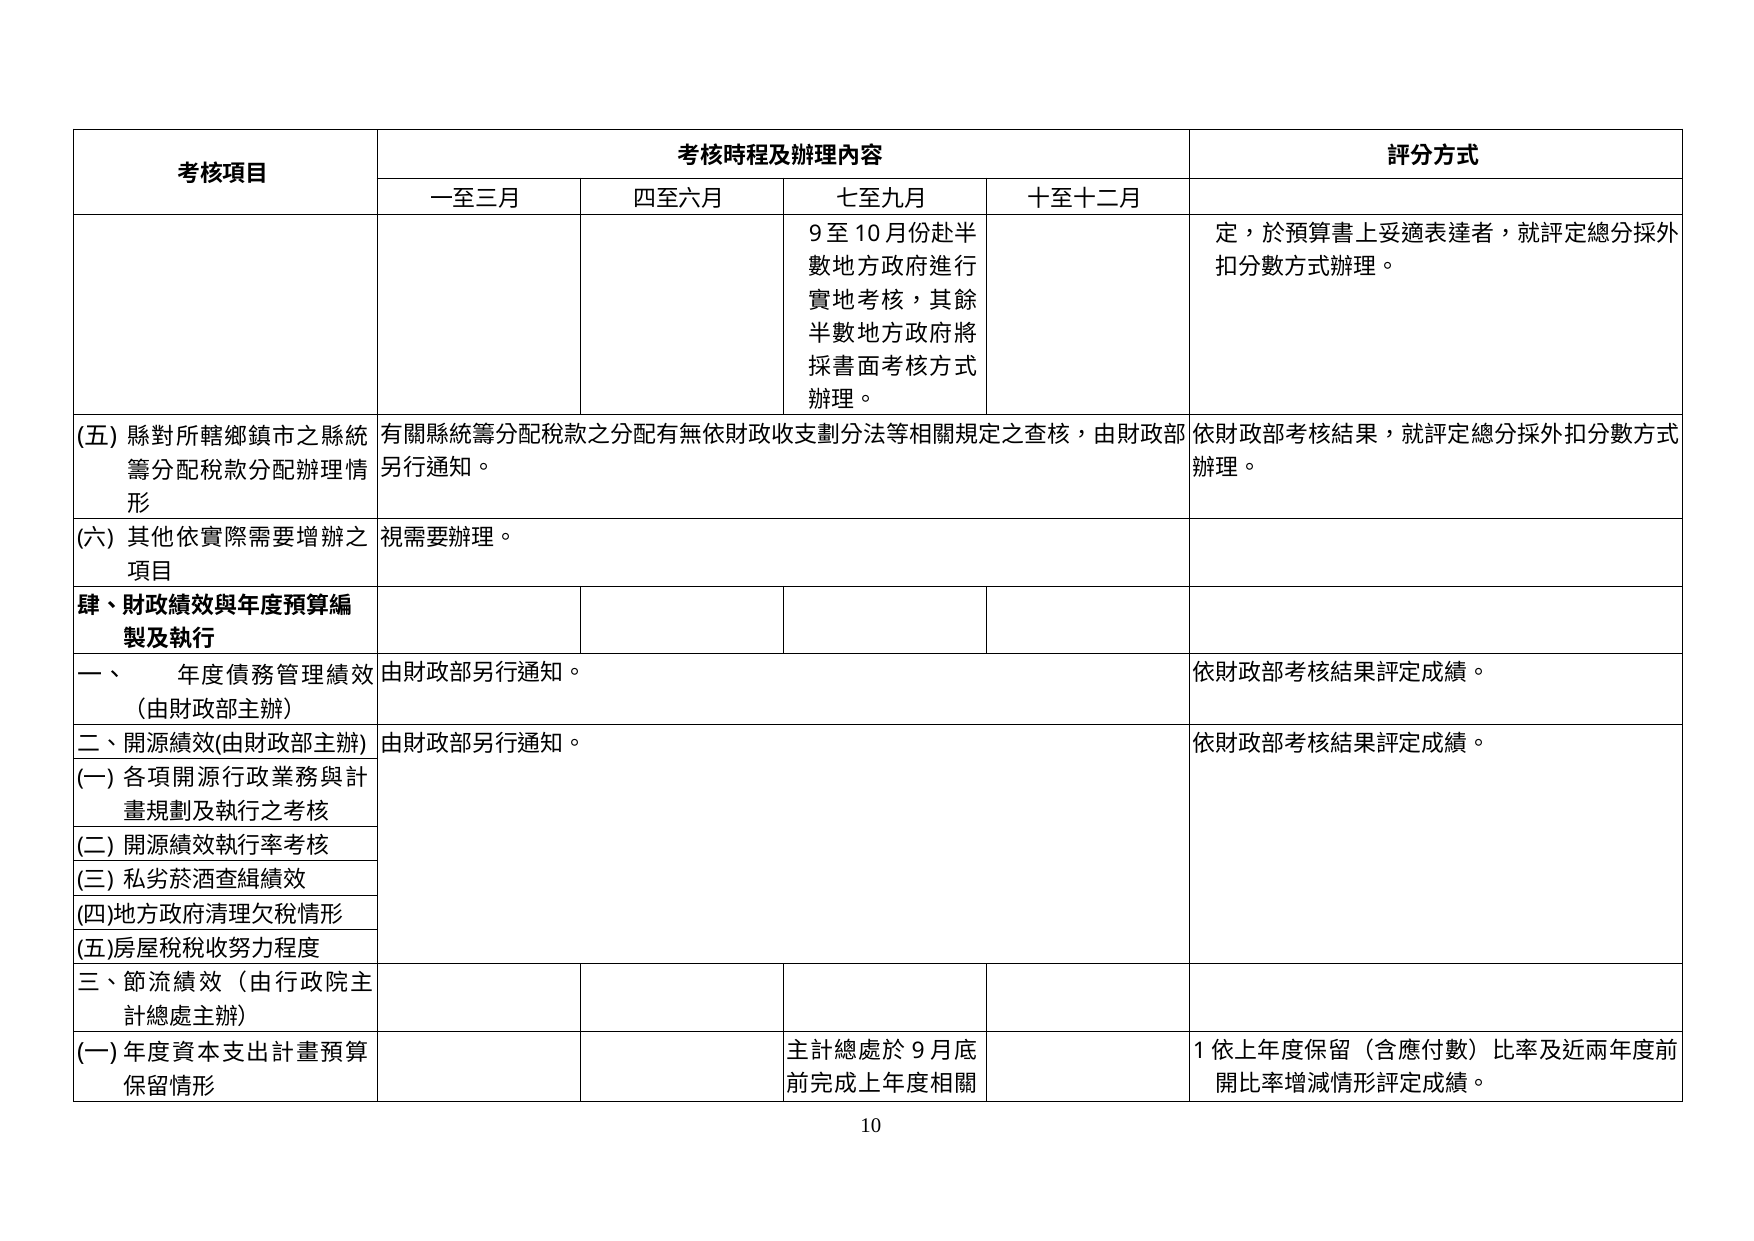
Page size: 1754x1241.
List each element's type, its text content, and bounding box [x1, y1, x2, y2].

table_cell [987, 215, 1189, 414]
table_cell 肆、財政績效與年度預算編 製及執行 [74, 587, 377, 653]
table_cell [784, 964, 986, 1031]
table_cell 縣對所轄鄉鎮市之縣統籌分配稅款分配辦理情形 [74, 415, 377, 518]
table_cell 依財政部考核結果評定成績。 [1190, 725, 1682, 963]
table_cell 依財政部考核結果，就評定總分採外扣分數方式辦理。 [1190, 415, 1682, 518]
table_header 考核時程及辦理內容 [378, 130, 1189, 178]
table_cell (五)房屋稅稅收努力程度 [74, 930, 377, 963]
table_cell 私劣菸酒查緝績效 [74, 861, 377, 894]
table_cell [1190, 179, 1682, 214]
table_cell [378, 964, 580, 1031]
table_cell [581, 964, 783, 1031]
table_cell 1依上年度保留（含應付數）比率及近兩年度前開比率增減情形評定成績。 [1190, 1032, 1682, 1101]
table_cell 各項開源行政業務與計畫規劃及執行之考核 [74, 759, 377, 826]
table_cell 其他依實際需要增辦之項目 [74, 519, 377, 586]
table_cell [1190, 587, 1682, 653]
table_cell 年度資本支出計畫預算保留情形 [74, 1032, 377, 1101]
table_cell 節流績效（由行政院主計總處主辦） [74, 964, 377, 1031]
table_cell 年度債務管理績效（由財政部主辦） [74, 654, 377, 724]
table_cell 開源績效執行率考核 [74, 827, 377, 860]
table_cell [378, 587, 580, 653]
table_cell 9至10月份赴半數地方政府進行實地考核，其餘半數地方政府將採書面考核方式辦理。 [784, 215, 986, 414]
table_cell 有關縣統籌分配稅款之分配有無依財政收支劃分法等相關規定之查核，由財政部另行通知。 [378, 415, 1189, 518]
table_cell 七至九月 [784, 179, 986, 214]
table_cell 由財政部另行通知。 [378, 725, 1189, 963]
table_cell 由財政部另行通知。 [378, 654, 1189, 724]
table_cell [581, 587, 783, 653]
table_cell [1190, 964, 1682, 1031]
table_cell 視需要辦理。 [378, 519, 1189, 586]
table_cell [581, 215, 783, 414]
table_cell [74, 215, 377, 414]
table_cell 定，於預算書上妥適表達者，就評定總分採外扣分數方式辦理。 [1190, 215, 1682, 414]
table_cell [1190, 519, 1682, 586]
table_cell [987, 1032, 1189, 1101]
table_cell 十至十二月 [987, 179, 1189, 214]
table_cell 主計總處於9月底前完成上年度相關 [784, 1032, 986, 1101]
table_cell [378, 1032, 580, 1101]
table_cell [987, 964, 1189, 1031]
table_cell (四)地方政府清理欠稅情形 [74, 896, 377, 929]
table_header 考核項目 [74, 130, 377, 214]
table_cell [581, 1032, 783, 1101]
table_header 評分方式 [1190, 130, 1682, 178]
table_cell 一至三月 [378, 179, 580, 214]
table_cell 四至六月 [581, 179, 783, 214]
table_cell [378, 215, 580, 414]
table_cell 開源績效(由財政部主辦) [74, 725, 377, 758]
table_cell [987, 587, 1189, 653]
table_cell [784, 587, 986, 653]
table_cell 依財政部考核結果評定成績。 [1190, 654, 1682, 724]
